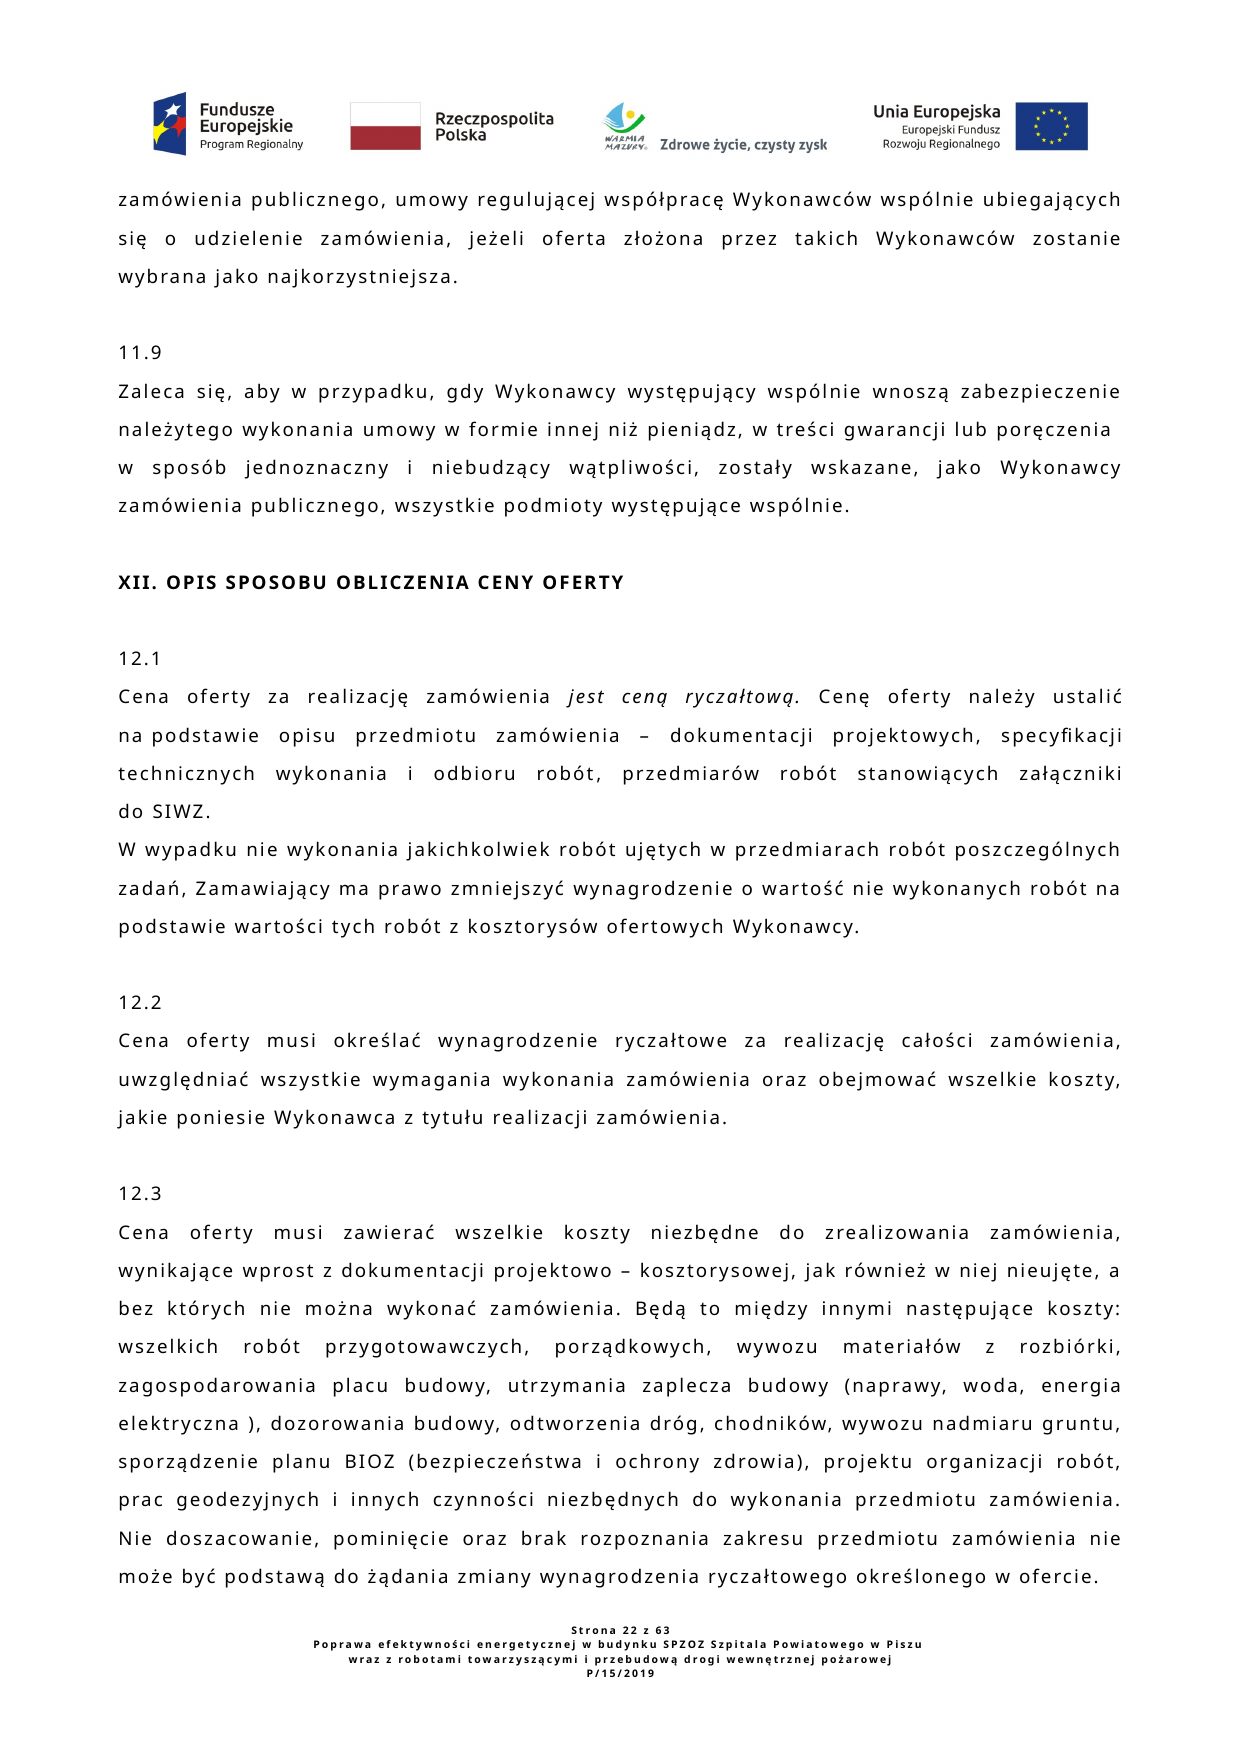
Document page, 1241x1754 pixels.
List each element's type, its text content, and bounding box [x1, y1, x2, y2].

text zamówienia publicznego, umowy regulującej współpracę Wykonawców wspólnie ubiegających się o udzielenie zamówienia, jeżeli oferta złożona przez takich Wykonawców zostanie wybrana jako najkorzystniejsza. [118, 174, 1122, 289]
text Cena oferty musi określać wynagrodzenie ryczałtowe za realizację całości zamówienia, uwzględniać wszystkie wymagania wykonania zamówienia oraz obejmować wszelkie koszty, jakie poniesie Wykonawca z tytułu realizacji zamówienia. [118, 1028, 1122, 1130]
text XII. OPIS SPOSOBU OBLICZENIA CENY OFERTY [118, 569, 1122, 594]
text 12.1 [118, 646, 1122, 671]
text 12.3 [118, 1181, 1122, 1206]
text Cena oferty musi zawierać wszelkie koszty niezbędne do zrealizowania zamówienia, wynikające wprost z dokumentacji projektowo – kosztorysowej, jak również w niej nieujęte, a bez których nie można wykonać zamówienia. Będą to między innymi następujące koszty: wszelkich robót przygotowawczych, porządkowych, wywozu materiałów z rozbiórki, zagospodarowania placu budowy, utrzymania zaplecza budowy (naprawy, woda, energia elektryczna ), dozorowania budowy, odtworzenia dróg, chodników, wywozu nadmiaru gruntu, sporządzenie planu BIOZ (bezpieczeństwa i ochrony zdrowia), projektu organizacji robót, prac geodezyjnych i innych czynności niezbędnych do wykonania przedmiotu zamówienia. Nie doszacowanie, pominięcie oraz brak rozpoznania zakresu przedmiotu zamówienia nie może być podstawą do żądania zmiany wynagrodzenia ryczałtowego określonego w ofercie. [118, 1219, 1122, 1588]
text Zaleca się, aby w przypadku, gdy Wykonawcy występujący wspólnie wnoszą zabezpieczenie należytego wykonania umowy w formie innej niż pieniądz, w treści gwarancji lub poręczenia w sposób jednoznaczny i niebudzący wątpliwości, zostały wskazane, jako Wykonawcy zamówienia publicznego, wszystkie podmioty występujące wspólnie. [118, 378, 1122, 518]
text 12.2 [118, 989, 1122, 1015]
text W wypadku nie wykonania jakichkolwiek robót ujętych w przedmiarach robót poszczególnych zadań, Zamawiający ma prawo zmniejszyć wynagrodzenie o wartość nie wykonanych robót na podstawie wartości tych robót z kosztorysów ofertowych Wykonawcy. [118, 837, 1122, 939]
text 11.9 [118, 340, 1122, 365]
text Cena oferty za realizację zamówienia jest ceną ryczałtową. Cenę oferty należy ustalić na podstawie opisu przedmiotu zamówienia – dokumentacji projektowych, specyfikacji technicznych wykonania i odbioru robót, przedmiarów robót stanowiących załączniki do SIWZ. [118, 684, 1122, 824]
